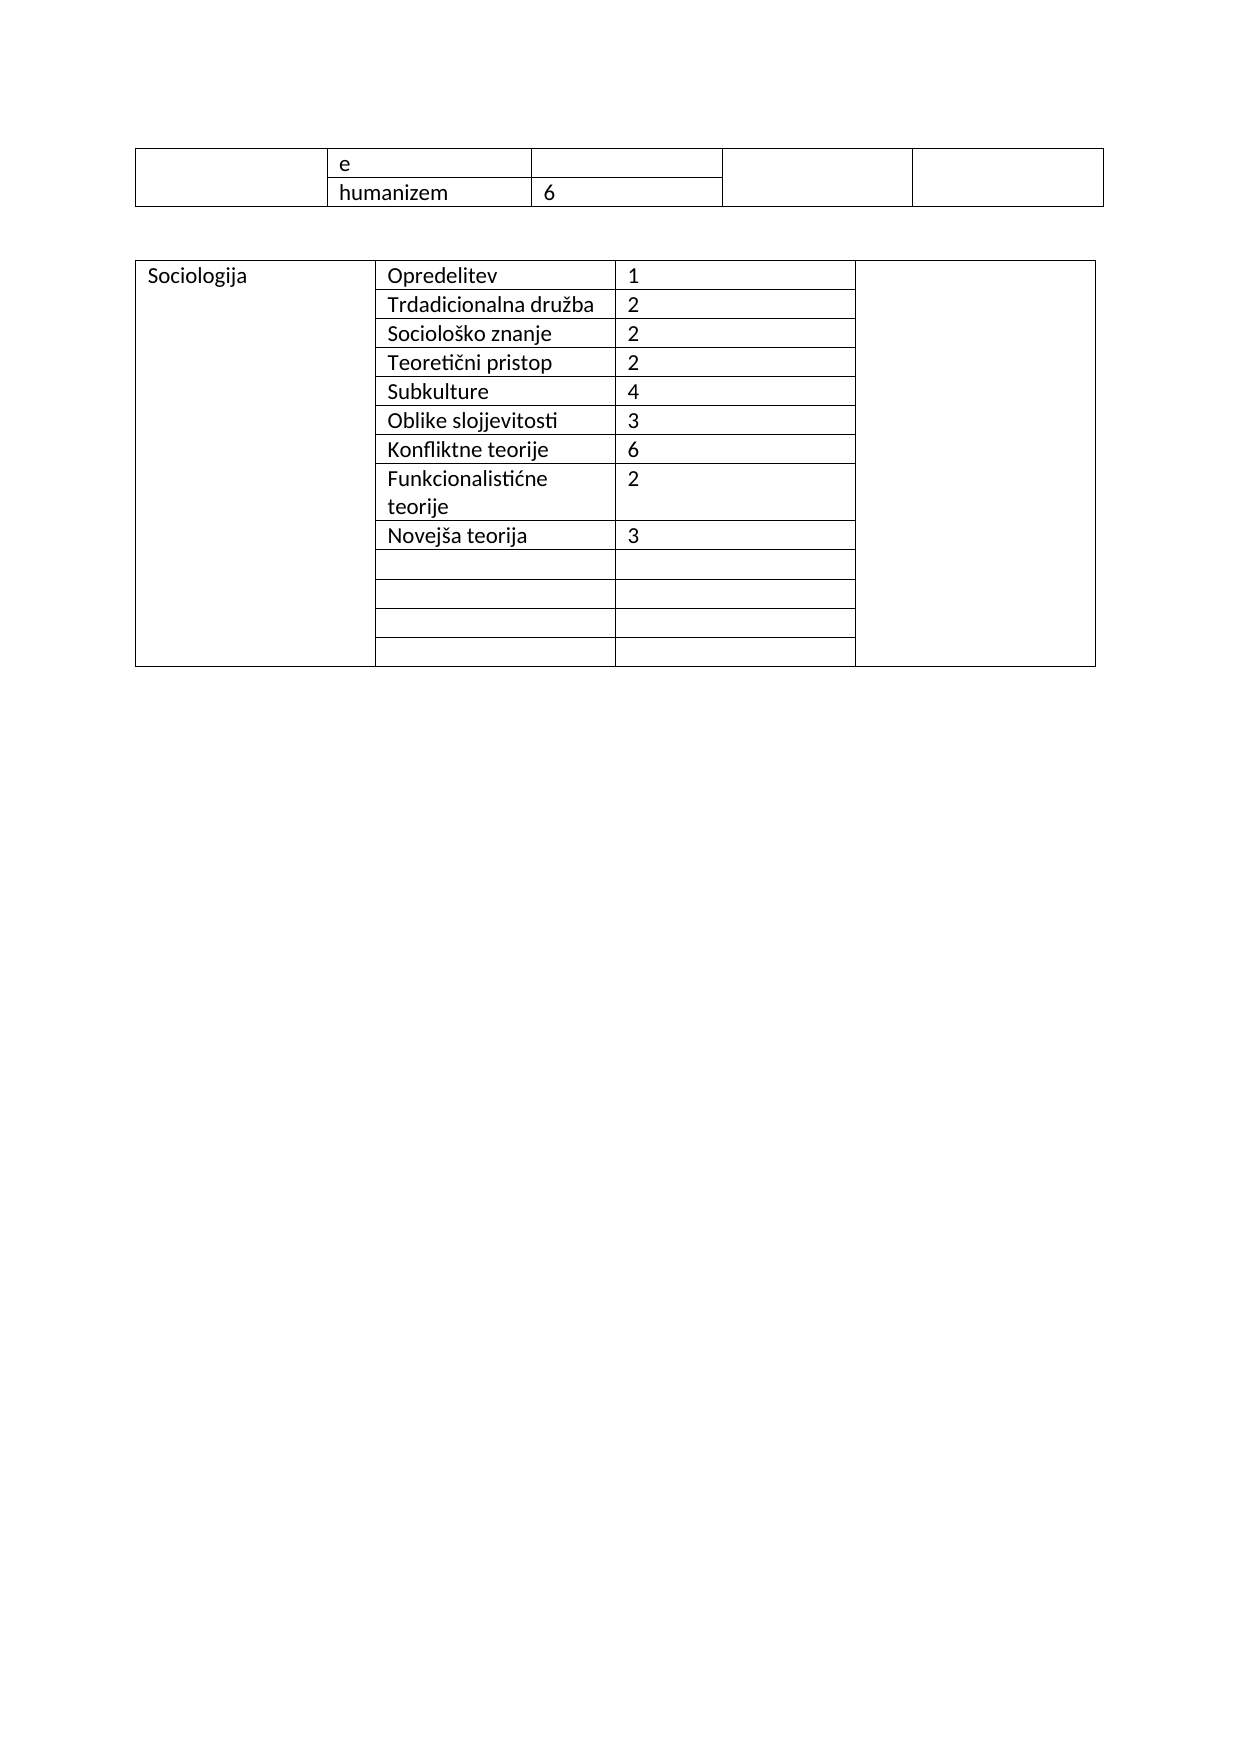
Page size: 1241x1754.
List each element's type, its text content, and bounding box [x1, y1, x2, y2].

table_cell [376, 609, 615, 637]
table_cell 3 [616, 521, 855, 549]
table_header Sociologija [136, 261, 375, 666]
table_cell [376, 550, 615, 578]
table_cell Oblike slojjevitosti [376, 406, 615, 434]
table_cell Subkulture [376, 377, 615, 405]
table_cell Teoretični pristop [376, 348, 615, 376]
table_cell Funkcionalistićne teorije [376, 464, 615, 520]
table_header Opredelitev [376, 261, 615, 289]
table_cell humanizem [328, 178, 531, 206]
table_cell [616, 550, 855, 578]
table_cell Novejša teorija [376, 521, 615, 549]
table_cell [532, 149, 722, 177]
table_cell [723, 149, 912, 206]
table_cell [616, 638, 855, 666]
table_cell [376, 638, 615, 666]
table_header [856, 261, 1095, 666]
table_cell Sociološko znanje [376, 319, 615, 347]
table_cell 2 [616, 464, 855, 520]
table_cell [376, 580, 615, 607]
table_cell [136, 149, 327, 206]
table_cell 4 [616, 377, 855, 405]
table_cell Trdadicionalna družba [376, 290, 615, 318]
table_cell 2 [616, 290, 855, 318]
table_cell 6 [616, 435, 855, 463]
table_cell [616, 580, 855, 607]
table_cell 2 [616, 348, 855, 376]
table_cell e [328, 149, 531, 177]
table_header 1 [616, 261, 855, 289]
table_cell [616, 609, 855, 637]
table_cell [913, 149, 1103, 206]
table_cell 6 [532, 178, 722, 206]
table_cell Konfliktne teorije [376, 435, 615, 463]
table_cell 3 [616, 406, 855, 434]
table_cell 2 [616, 319, 855, 347]
